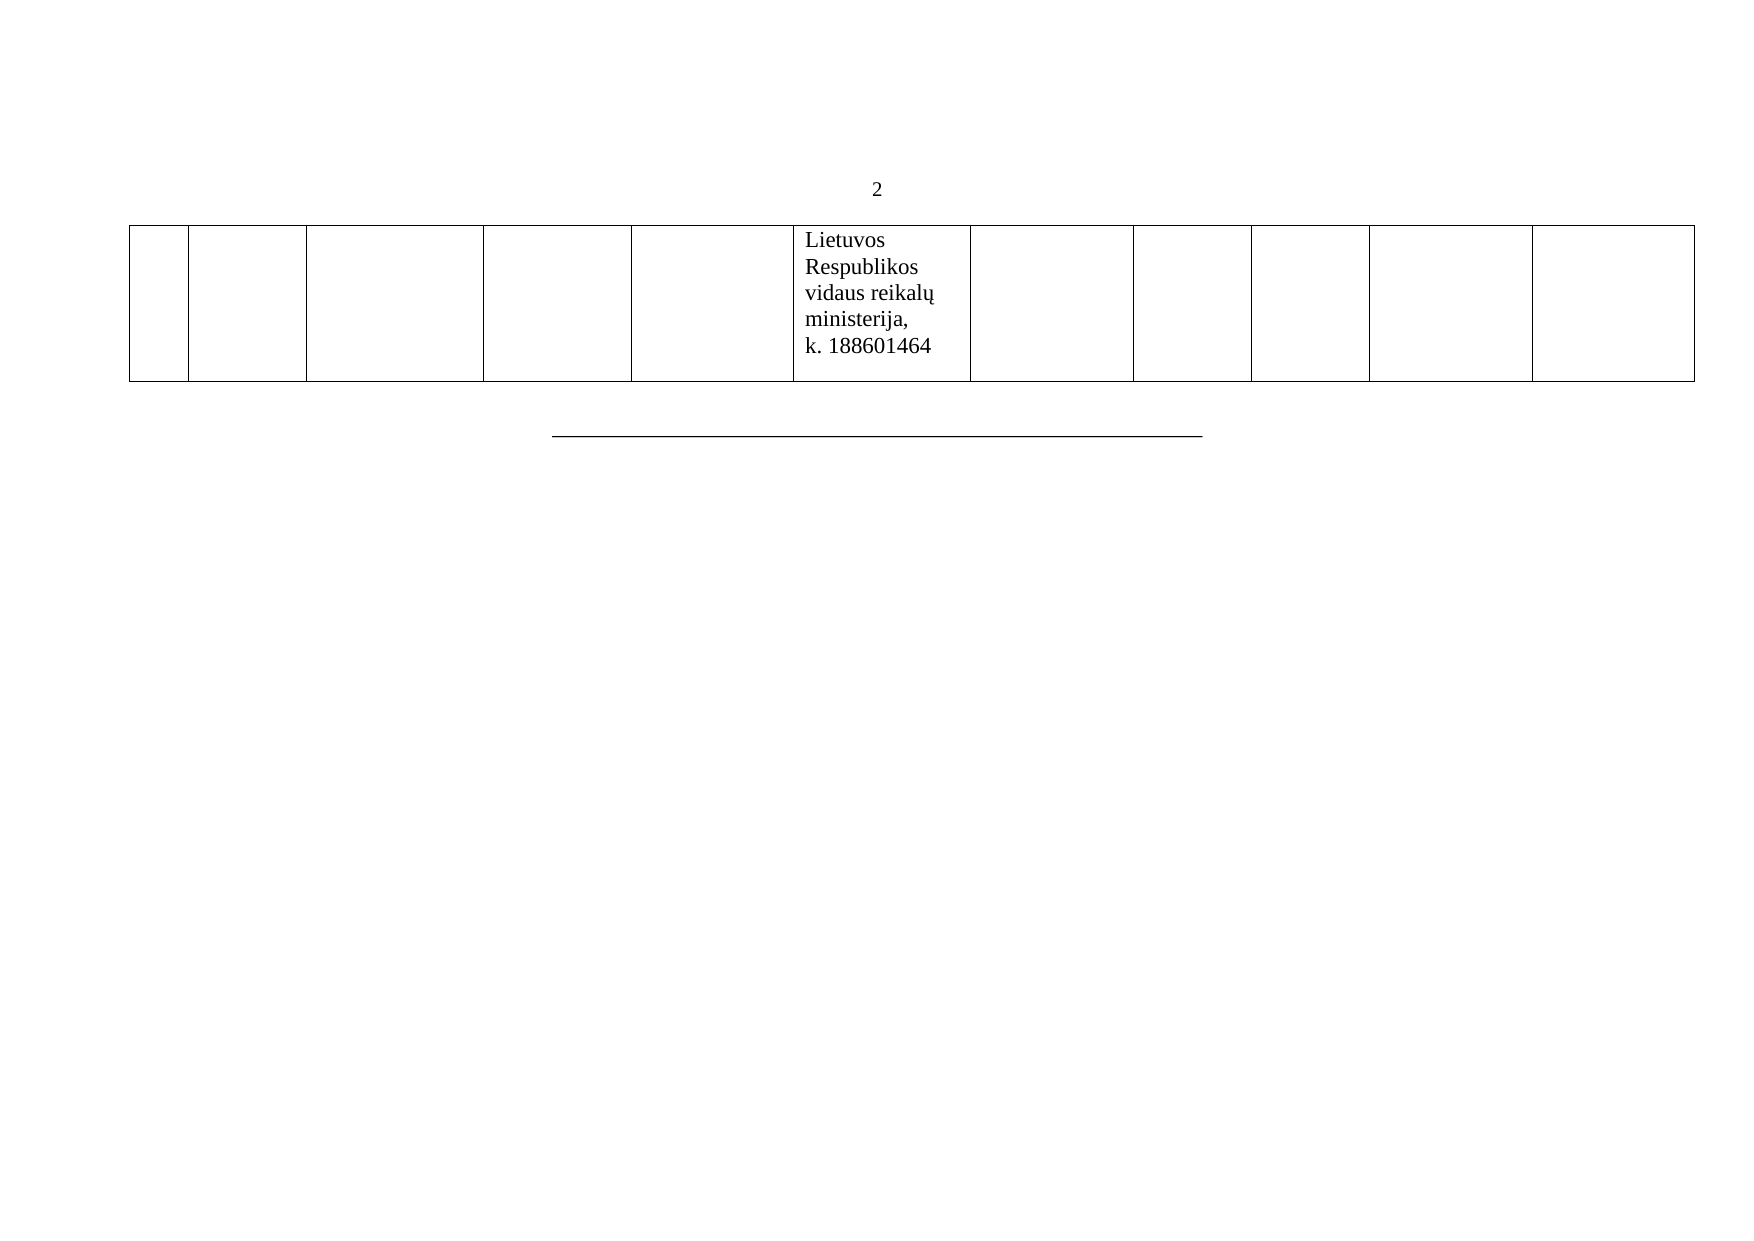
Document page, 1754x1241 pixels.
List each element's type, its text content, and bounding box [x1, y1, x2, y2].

text ____________________________________________________ [118, 411, 1636, 440]
table_cell [189, 226, 306, 381]
table_cell [971, 226, 1133, 381]
table_cell [1134, 226, 1251, 381]
table_cell [1533, 226, 1694, 381]
table_cell [484, 226, 631, 381]
table_cell [632, 226, 793, 381]
table_cell Lietuvos Respublikos vidaus reikalų ministerija, k. 188601464 [794, 226, 970, 381]
table_cell [1252, 226, 1369, 381]
table_cell [130, 226, 188, 381]
table_cell [1370, 226, 1532, 381]
table_cell [307, 226, 483, 381]
